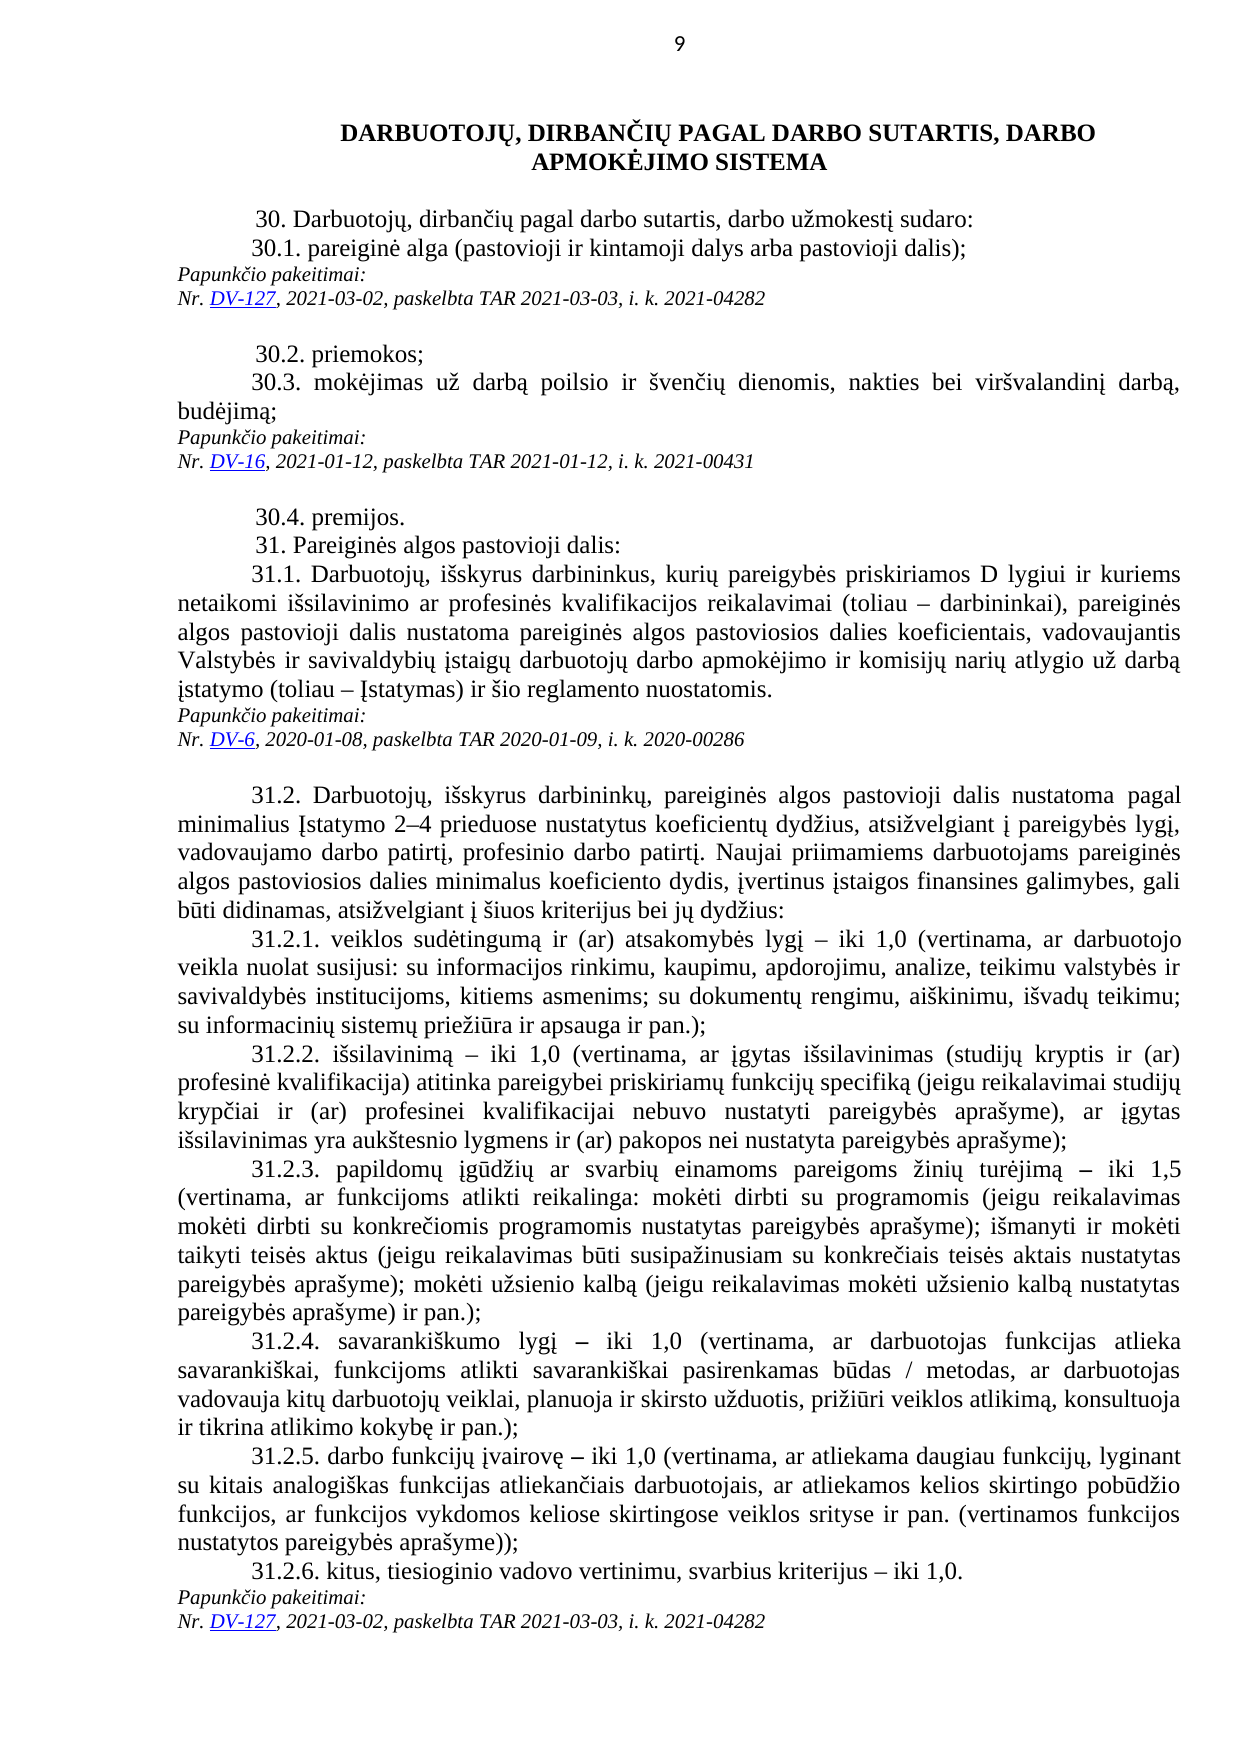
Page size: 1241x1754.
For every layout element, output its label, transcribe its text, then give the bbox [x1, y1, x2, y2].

text 31.2.3. papildomų įgūdžių ar svarbių einamoms pareigoms žinių turėjimą – iki 1,5 (vertinama, ar funkcijoms atlikti reikalinga: mokėti dirbti su programomis (jeigu reikalavimas mokėti dirbti su konkrečiomis programomis nustatytas pareigybės aprašyme); išmanyti ir mokėti taikyti teisės aktus (jeigu reikalavimas būti susipažinusiam su konkrečiais teisės aktais nustatytas pareigybės aprašyme); mokėti užsienio kalbą (jeigu reikalavimas mokėti užsienio kalbą nustatytas pareigybės aprašyme) ir pan.); [177, 1154, 1181, 1326]
text 30.4. premijos. [177, 502, 1181, 531]
text Papunkčio pakeitimai: [177, 703, 1181, 727]
text 31. Pareiginės algos pastovioji dalis: [177, 531, 1181, 559]
text Papunkčio pakeitimai: [177, 425, 1181, 449]
text 31.2.1. veiklos sudėtingumą ir (ar) atsakomybės lygį – iki 1,0 (vertinama, ar darbuotojo veikla nuolat susijusi: su informacijos rinkimu, kaupimu, apdorojimu, analize, teikimu valstybės ir savivaldybės institucijoms, kitiems asmenims; su dokumentų rengimu, aiškinimu, išvadų teikimu; su informacinių sistemų priežiūra ir apsauga ir pan.); [177, 924, 1181, 1039]
text 30. Darbuotojų, dirbančių pagal darbo sutartis, darbo užmokestį sudaro: [177, 204, 1181, 233]
text 30.2. priemokos; [177, 339, 1181, 367]
text 31.2.2. išsilavinimą – iki 1,0 (vertinama, ar įgytas išsilavinimas (studijų kryptis ir (ar) profesinė kvalifikacija) atitinka pareigybei priskiriamų funkcijų specifiką (jeigu reikalavimai studijų krypčiai ir (ar) profesinei kvalifikacijai nebuvo nustatyti pareigybės aprašyme), ar įgytas išsilavinimas yra aukštesnio lygmens ir (ar) pakopos nei nustatyta pareigybės aprašyme); [177, 1039, 1181, 1154]
text 30.1. pareiginė alga (pastovioji ir kintamoji dalys arba pastovioji dalis); [177, 233, 1181, 262]
text 31.2.4. savarankiškumo lygį – iki 1,0 (vertinama, ar darbuotojas funkcijas atlieka savarankiškai, funkcijoms atlikti savarankiškai pasirenkamas būdas / metodas, ar darbuotojas vadovauja kitų darbuotojų veiklai, planuoja ir skirsto užduotis, prižiūri veiklos atlikimą, konsultuoja ir tikrina atlikimo kokybę ir pan.); [177, 1326, 1181, 1441]
text Nr. DV-16, 2021-01-12, paskelbta TAR 2021-01-12, i. k. 2021-00431 [177, 449, 1181, 473]
text DARBUOTOJų, DIRBANčių PAGAL DARBO SUTARTIS, darbo apmokėjimo sistema [177, 118, 1181, 176]
text 31.2.5. darbo funkcijų įvairovę – iki 1,0 (vertinama, ar atliekama daugiau funkcijų, lyginant su kitais analogiškas funkcijas atliekančiais darbuotojais, ar atliekamos kelios skirtingo pobūdžio funkcijos, ar funkcijos vykdomos keliose skirtingose veiklos srityse ir pan. (vertinamos funkcijos nustatytos pareigybės aprašyme)); [177, 1441, 1181, 1556]
text 31.2. Darbuotojų, išskyrus darbininkų, pareiginės algos pastovioji dalis nustatoma pagal minimalius Įstatymo 2–4 prieduose nustatytus koeficientų dydžius, atsižvelgiant į pareigybės lygį, vadovaujamo darbo patirtį, profesinio darbo patirtį. Naujai priimamiems darbuotojams pareiginės algos pastoviosios dalies minimalus koeficiento dydis, įvertinus įstaigos finansines galimybes, gali būti didinamas, atsižvelgiant į šiuos kriterijus bei jų dydžius: [177, 780, 1181, 924]
text 31.2.6. kitus, tiesioginio vadovo vertinimu, svarbius kriterijus – iki 1,0. [177, 1556, 1181, 1585]
text 30.3. mokėjimas už darbą poilsio ir švenčių dienomis, nakties bei viršvalandinį darbą, budėjimą; [177, 367, 1181, 425]
text Papunkčio pakeitimai: [177, 1585, 1181, 1609]
text Nr. DV-127, 2021-03-02, paskelbta TAR 2021-03-03, i. k. 2021-04282 [177, 286, 1181, 310]
text 31.1. Darbuotojų, išskyrus darbininkus, kurių pareigybės priskiriamos D lygiui ir kuriems netaikomi išsilavinimo ar profesinės kvalifikacijos reikalavimai (toliau – darbininkai), pareiginės algos pastovioji dalis nustatoma pareiginės algos pastoviosios dalies koeficientais, vadovaujantis Valstybės ir savivaldybių įstaigų darbuotojų darbo apmokėjimo ir komisijų narių atlygio už darbą įstatymo (toliau – Įstatymas) ir šio reglamento nuostatomis. [177, 559, 1181, 703]
text Nr. DV-127, 2021-03-02, paskelbta TAR 2021-03-03, i. k. 2021-04282 [177, 1609, 1181, 1633]
text Nr. DV-6, 2020-01-08, paskelbta TAR 2020-01-09, i. k. 2020-00286 [177, 727, 1181, 751]
text Papunkčio pakeitimai: [177, 262, 1181, 286]
